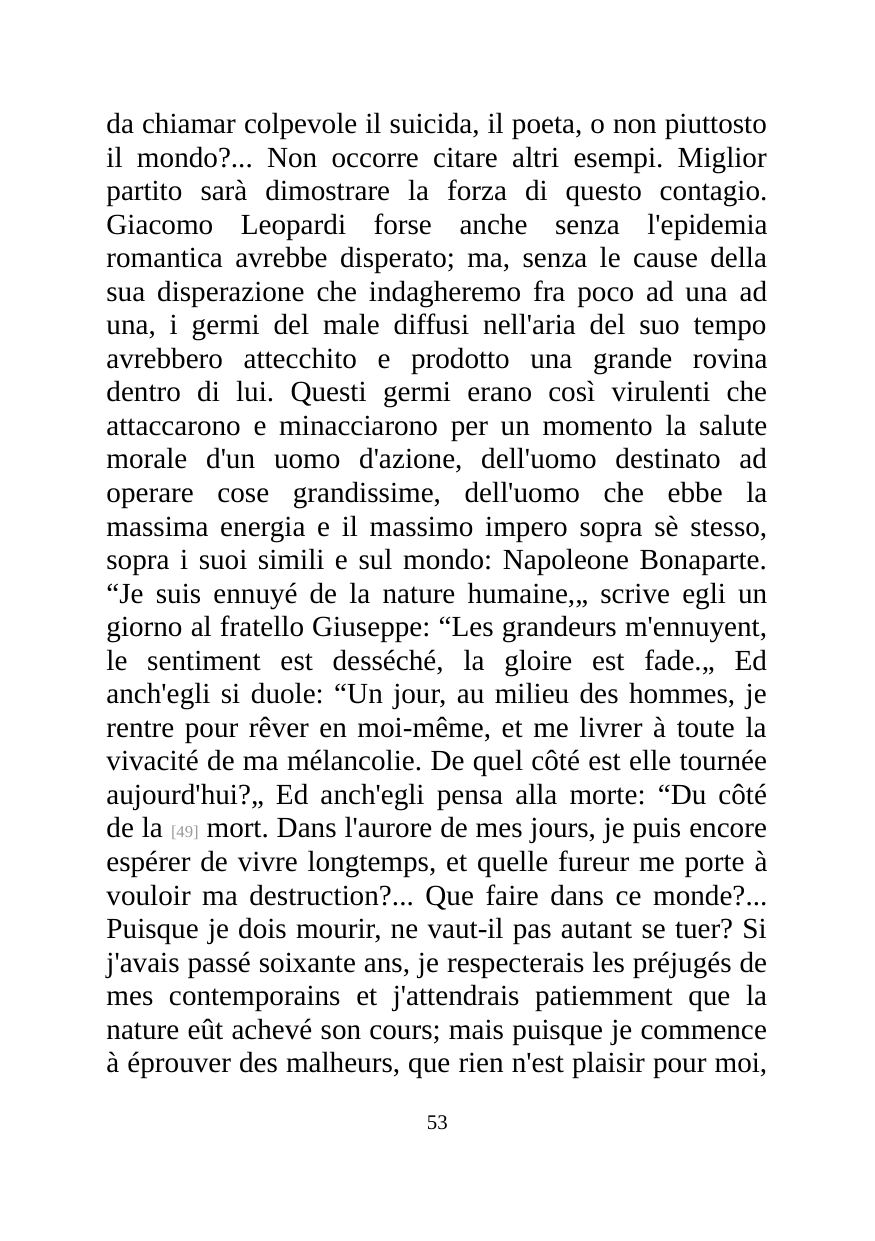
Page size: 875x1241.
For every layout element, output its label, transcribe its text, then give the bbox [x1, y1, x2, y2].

text da chiamar colpevole il suicida, il poeta, o non piuttosto il mondo?... Non occorre citare altri esempi. Miglior partito sarà dimostrare la forza di questo contagio. Giacomo Leopardi forse anche senza l'epidemia romantica avrebbe disperato; ma, senza le cause della sua disperazione che indagheremo fra poco ad una ad una, i germi del male diffusi nell'aria del suo tempo avrebbero attecchito e prodotto una grande rovina dentro di lui. Questi germi erano così virulenti che attaccarono e minacciarono per un momento la salute morale d'un uomo d'azione, dell'uomo destinato ad operare cose grandissime, dell'uomo che ebbe la massima energia e il massimo impero sopra sè stesso, sopra i suoi simili e sul mondo: Napoleone Bonaparte. “Je suis ennuyé de la nature humaine,„ scrive egli un giorno al fratello Giuseppe: “Les grandeurs m'ennuyent, le sentiment est desséché, la gloire est fade.„ Ed anch'egli si duole: “Un jour, au milieu des hommes, je rentre pour rêver en moi-même, et me livrer à toute la vivacité de ma mélancolie. De quel côté est elle tournée aujourd'hui?„ Ed anch'egli pensa alla morte: “Du côté de la [49] mort. Dans l'aurore de mes jours, je puis encore espérer de vivre longtemps, et quelle fureur me porte à vouloir ma destruction?... Que faire dans ce monde?... Puisque je dois mourir, ne vaut-il pas autant se tuer? Si j'avais passé soixante ans, je respecterais les préjugés de mes contemporains et j'attendrais patiemment que la nature eût achevé son cours; mais puisque je commence à éprouver des malheurs, que rien n'est plaisir pour moi, [106, 106, 768, 1079]
